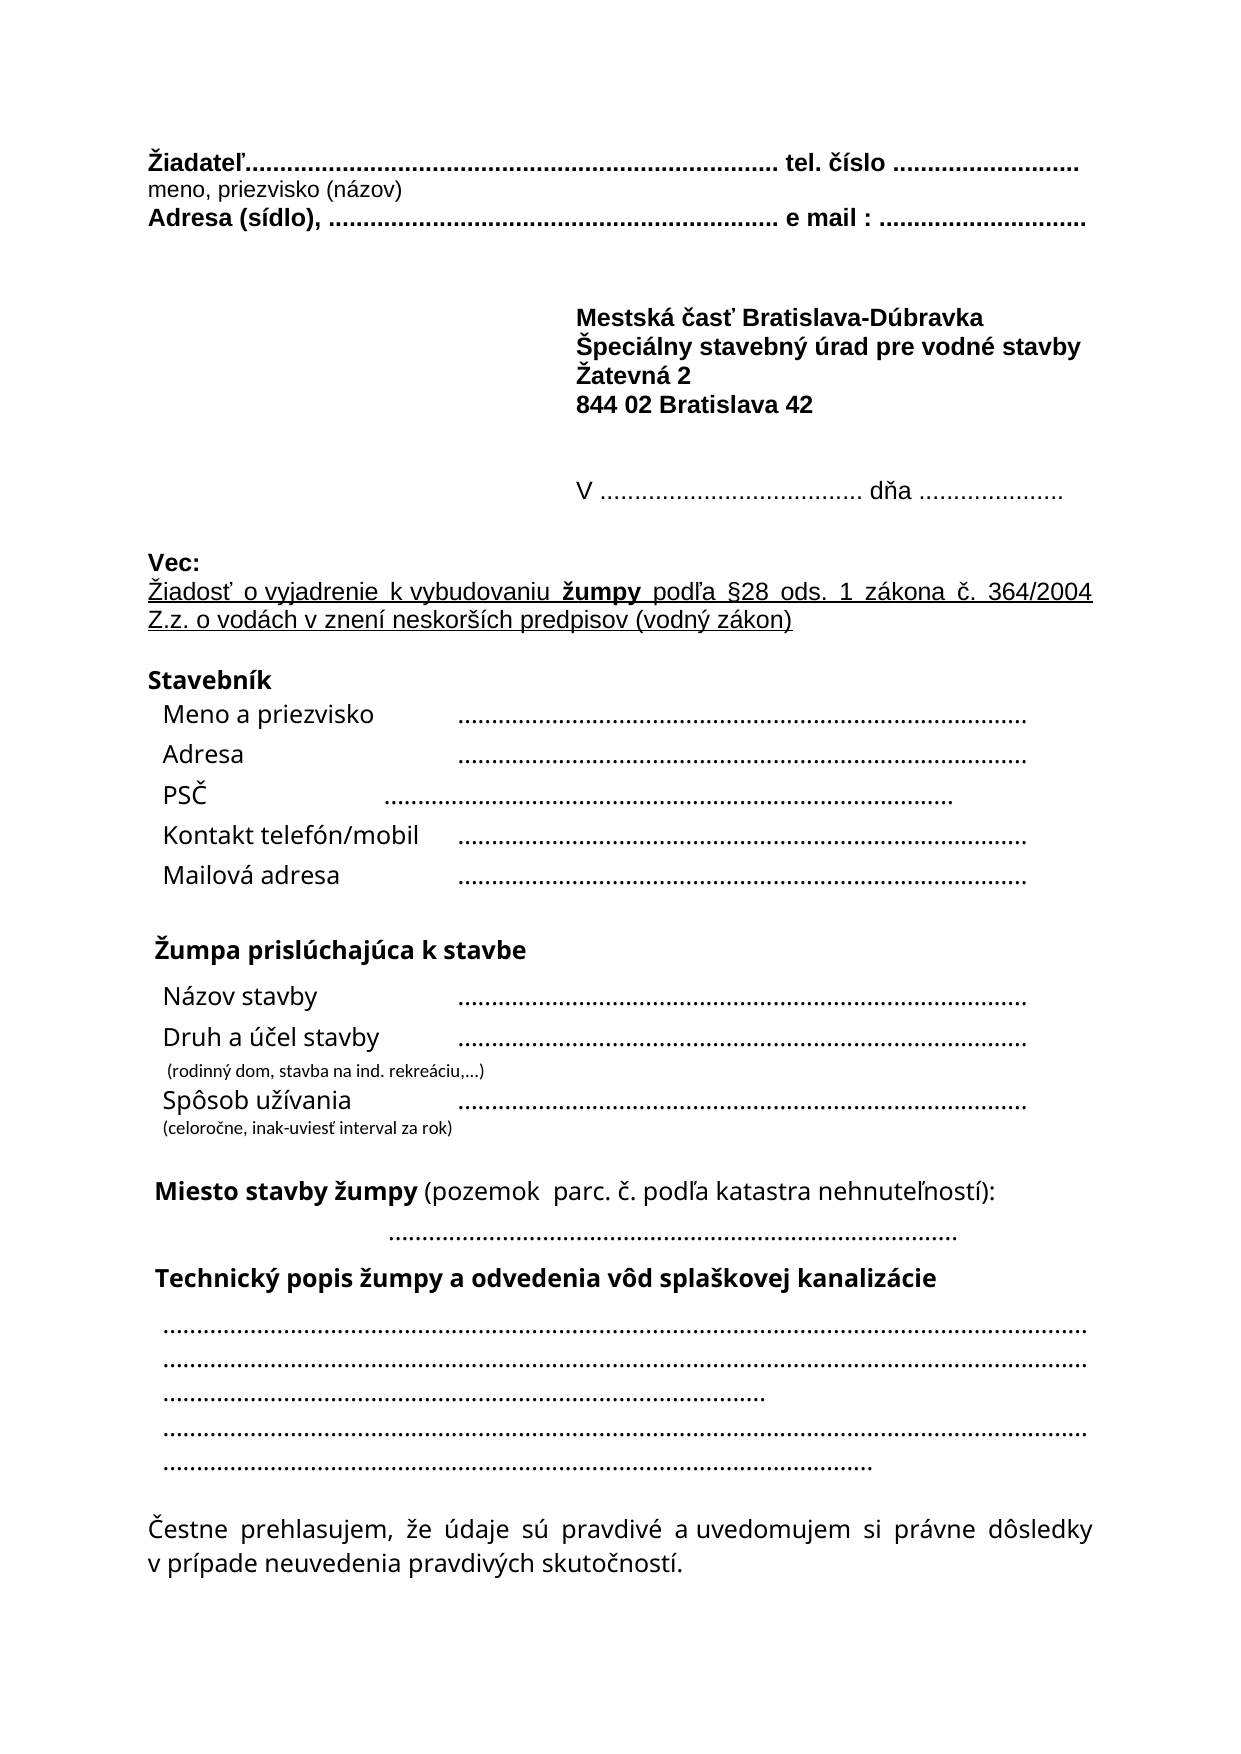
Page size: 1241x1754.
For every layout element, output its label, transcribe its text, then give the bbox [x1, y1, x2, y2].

text .................................................................................................................................................................................................................................................... [162, 1409, 1093, 1477]
text Žatevná 2 [576, 361, 1093, 389]
text (rodinný dom, stavba na ind. rekreáciu,...) [162, 1059, 1093, 1082]
text Stavebník [148, 663, 1093, 697]
text Technický popis žumpy a odvedenia vôd splaškovej kanalizácie [154, 1260, 1093, 1294]
text Kontakt telefón/mobil ..................................................................................... [162, 818, 1093, 852]
text Spôsob užívania ..................................................................................... [162, 1082, 1093, 1117]
text Druh a účel stavby ..................................................................................... [162, 1019, 1093, 1053]
text Čestne prehlasujem, že údaje sú pravdivé a uvedomujem si právne dôsledky v prípade neuvedenia pravdivých skutočností. [148, 1511, 1093, 1579]
text .............................................................................................................................................................................................................................................................................................................................................................................. [162, 1307, 1093, 1409]
text Žiadateľ............................................................................. tel. číslo ........................... meno, priezvisko (názov) [148, 148, 1093, 203]
text Mailová adresa ..................................................................................... [162, 858, 1093, 892]
text Vec: [148, 548, 1093, 576]
text Adresa ..................................................................................... [162, 737, 1093, 771]
text Mestská časť Bratislava-Dúbravka [576, 303, 1093, 332]
text Z.z. o vodách v znení neskorších predpisov (vodný zákon) [148, 603, 1093, 634]
text Meno a priezvisko ..................................................................................... [162, 697, 1093, 731]
text V ...................................... dňa ..................... [576, 476, 1093, 504]
text 844 02 Bratislava 42 [576, 389, 1093, 418]
text Špeciálny stavebný úrad pre vodné stavby [576, 332, 1093, 361]
text PSČ ..................................................................................... [162, 777, 1093, 811]
text Miesto stavby žumpy (pozemok parc. č. podľa katastra nehnuteľností): [148, 1173, 1093, 1208]
text ..................................................................................... [154, 1214, 1093, 1248]
text Názov stavby ..................................................................................... [162, 979, 1093, 1013]
text Adresa (sídlo), ................................................................. e mail : .............................. [148, 203, 1093, 231]
text Žumpa prislúchajúca k stavbe [154, 932, 1093, 966]
text Žiadosť o vyjadrenie k vybudovaniu žumpy podľa §28 ods. 1 zákona č. 364/2004 [148, 576, 1093, 601]
text (celoročne, inak-uviesť interval za rok) [162, 1117, 1093, 1139]
